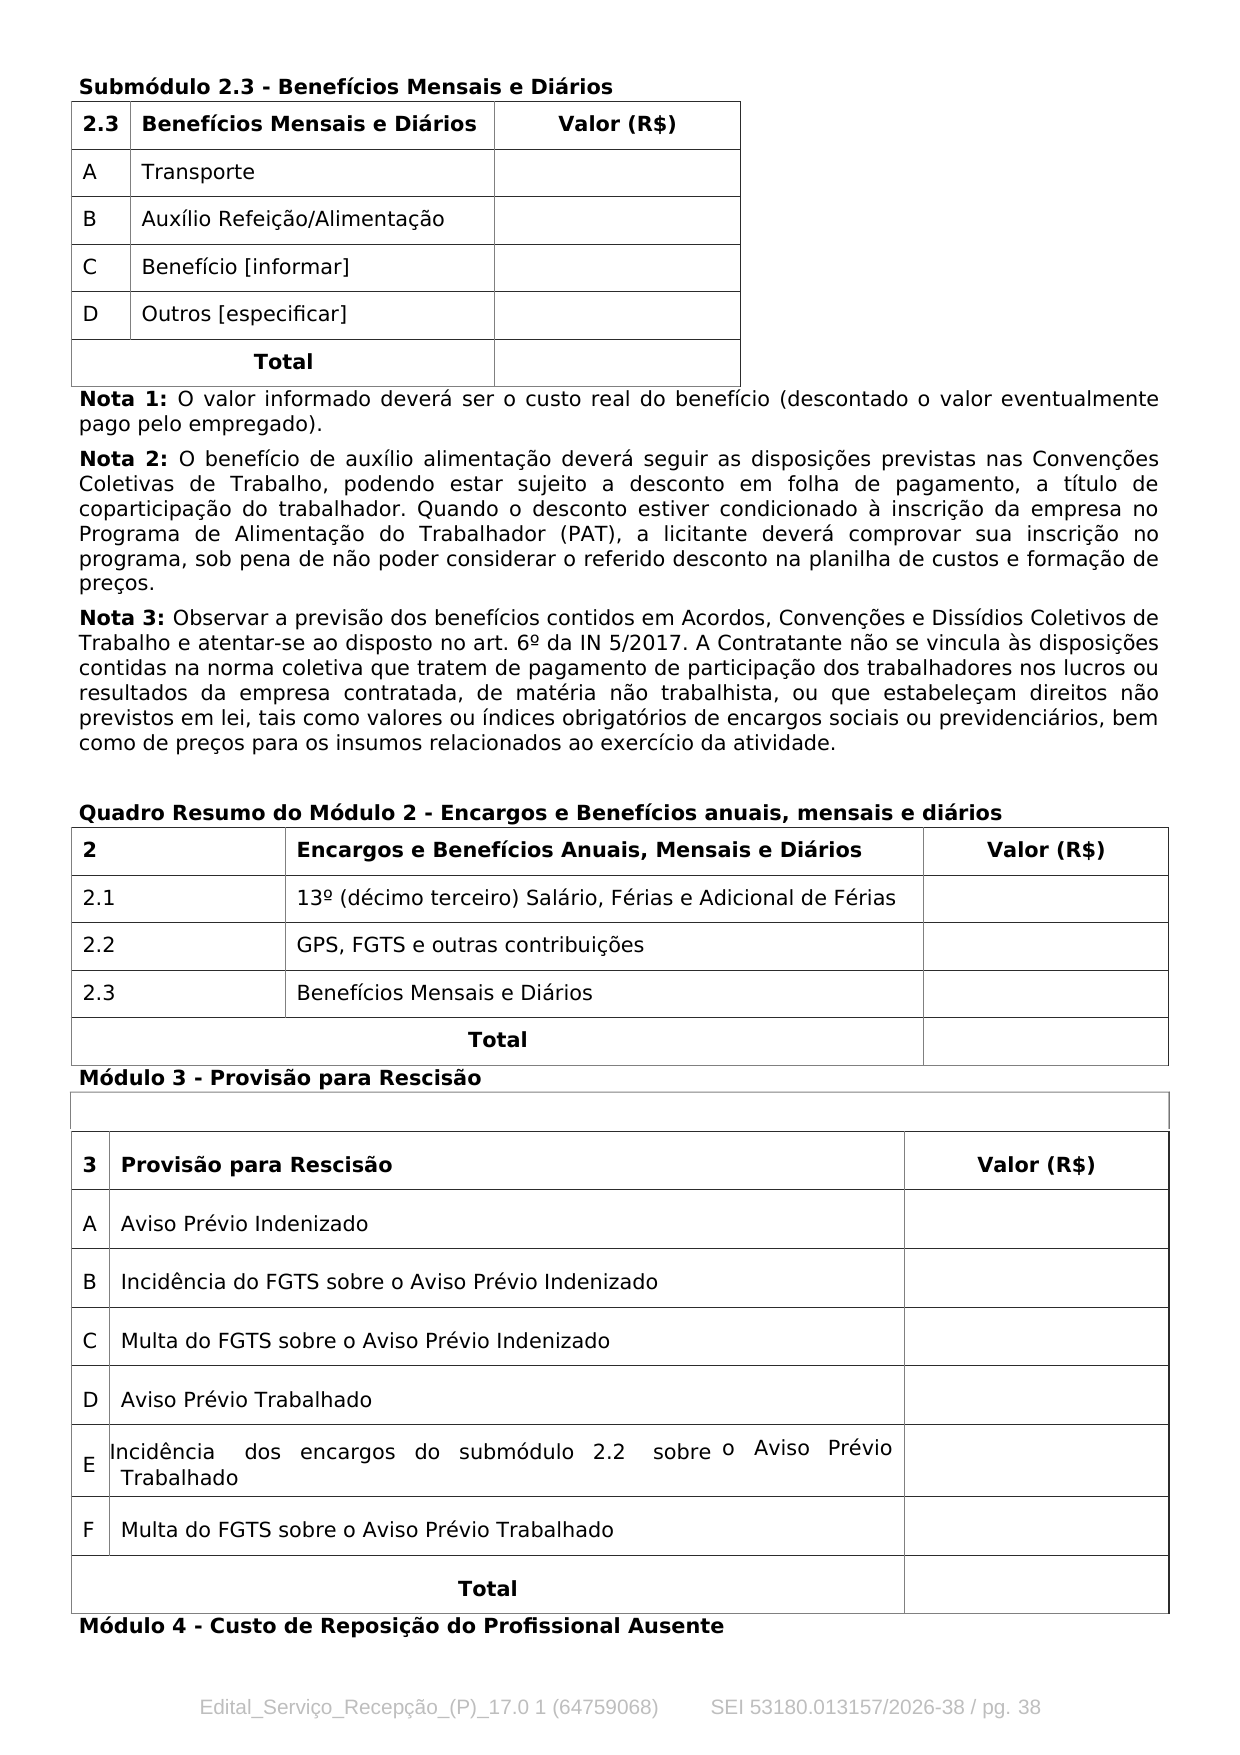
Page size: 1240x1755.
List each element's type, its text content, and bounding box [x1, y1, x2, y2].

table_cell [905, 1366, 1168, 1424]
table_cell [495, 197, 740, 243]
table_header [828, 1132, 904, 1189]
table_cell [72, 1018, 285, 1064]
table_cell [754, 1366, 828, 1424]
table_cell A [72, 1190, 109, 1248]
table_cell [722, 1308, 754, 1365]
table_header 2 [72, 828, 285, 874]
table_cell [828, 1497, 904, 1555]
table_cell Auxílio Refeição/Alimentação [131, 197, 494, 243]
table_cell Total [130, 340, 494, 386]
table_header Provisão para Rescisão [110, 1132, 722, 1189]
table_cell 13º (décimo terceiro) Salário, Férias e Adicional de Férias [286, 876, 923, 922]
table_cell D [72, 1366, 109, 1424]
table_cell [905, 1556, 1168, 1613]
text Submódulo 2.3 - Benefícios Mensais e Diários [79, 75, 1167, 99]
table_cell [905, 1249, 1168, 1307]
table_cell [722, 1249, 754, 1307]
table_cell [495, 292, 740, 338]
table_cell A [72, 150, 130, 196]
table_cell C [72, 245, 130, 291]
table_header Valor (R$) [924, 828, 1168, 874]
table_cell [828, 1556, 904, 1613]
table_cell 2.1 [72, 876, 285, 922]
table_cell [722, 1556, 754, 1613]
table_cell Aviso [754, 1425, 828, 1496]
table_cell [754, 1308, 828, 1365]
table_cell [924, 1018, 1168, 1064]
table_cell [828, 1366, 904, 1424]
table_cell E [72, 1425, 109, 1496]
table_cell GPS, FGTS e outras contribuições [286, 923, 923, 969]
table_header [754, 1132, 828, 1189]
table_cell [905, 1425, 1168, 1496]
table_cell [828, 1308, 904, 1365]
text Módulo 4 - Custo de Reposição do Profissional Ausente [79, 1614, 1167, 1639]
table_cell [924, 971, 1168, 1017]
table_cell F [72, 1497, 109, 1555]
table_cell Benefícios Mensais e Diários [286, 971, 923, 1017]
table_cell D [72, 292, 130, 338]
table_cell Multa do FGTS sobre o Aviso Prévio Trabalhado [110, 1497, 722, 1555]
table_cell [754, 1556, 828, 1613]
table_cell Benefício [informar] [131, 245, 494, 291]
table_cell [905, 1190, 1168, 1248]
table_cell Incidência do FGTS sobre o Aviso Prévio Indenizado [110, 1249, 722, 1307]
table_cell [722, 1366, 754, 1424]
table_cell 2.3 [72, 971, 285, 1017]
table_cell [722, 1190, 754, 1248]
table_cell [495, 245, 740, 291]
table_cell B [72, 197, 130, 243]
table_cell [905, 1497, 1168, 1555]
text Nota 3: Observar a previsão dos benefícios contidos em Acordos, Convenções e Dissídios Coletivos de Trabalho e atentar-se ao disposto no art. 6º da IN 5/2017. A Contratante não se vincula às disposições contidas na norma coletiva que tratem de pagamento de participação dos trabalhadores nos lucros ou resultados da empresa contratada, de matéria não trabalhista, ou que estabeleçam direitos não previstos em lei, tais como valores ou índices obrigatórios de encargos sociais ou previdenciários, bem como de preços para os insumos relacionados ao exercício da atividade. [79, 606, 1160, 755]
table_cell Aviso Prévio Indenizado [110, 1190, 722, 1248]
table_cell Total [72, 1556, 722, 1613]
table_cell [924, 876, 1168, 922]
table_cell [754, 1190, 828, 1248]
table_cell [754, 1497, 828, 1555]
table_header Valor (R$) [495, 102, 740, 148]
table_header [722, 1132, 754, 1189]
text Quadro Resumo do Módulo 2 - Encargos e Benefícios anuais, mensais e diários [79, 801, 1167, 825]
table_cell Total [285, 1018, 923, 1064]
table_header 2.3 [72, 102, 130, 148]
table_cell Transporte [131, 150, 494, 196]
table_cell Prévio [828, 1425, 904, 1496]
table_cell [495, 340, 740, 386]
table_cell [828, 1249, 904, 1307]
table_cell [72, 340, 130, 386]
table_cell Outros [especificar] [131, 292, 494, 338]
table_cell Aviso Prévio Trabalhado [110, 1366, 722, 1424]
table_cell o [722, 1425, 754, 1496]
table_cell Incidência dos encargos do submódulo 2.2 sobre Trabalhado [110, 1425, 722, 1496]
table_header Valor (R$) [905, 1132, 1168, 1189]
table_header Benefícios Mensais e Diários [131, 102, 494, 148]
table_cell [722, 1497, 754, 1555]
table_cell [495, 150, 740, 196]
table_cell C [72, 1308, 109, 1365]
table_cell Multa do FGTS sobre o Aviso Prévio Indenizado [110, 1308, 722, 1365]
table_cell 2.2 [72, 923, 285, 969]
table_cell [905, 1308, 1168, 1365]
table_cell [828, 1190, 904, 1248]
table_cell B [72, 1249, 109, 1307]
text Nota 2: O benefício de auxílio alimentação deverá seguir as disposições previstas nas Convenções Coletivas de Trabalho, podendo estar sujeito a desconto em folha de pagamento, a título de coparticipação do trabalhador. Quando o desconto estiver condicionado à inscrição da empresa no Programa de Alimentação do Trabalhador (PAT), a licitante deverá comprovar sua inscrição no programa, sob pena de não poder considerar o referido desconto na planilha de custos e formação de preços. [79, 447, 1160, 596]
text Módulo 3 - Provisão para Rescisão [79, 1066, 1167, 1090]
text Nota 1: O valor informado deverá ser o custo real do benefício (descontado o valor eventualmente pago pelo empregado). [79, 387, 1160, 436]
table_header 3 [72, 1132, 109, 1189]
table_cell [754, 1249, 828, 1307]
table_header Encargos e Benefícios Anuais, Mensais e Diários [286, 828, 923, 874]
table_cell [924, 923, 1168, 969]
